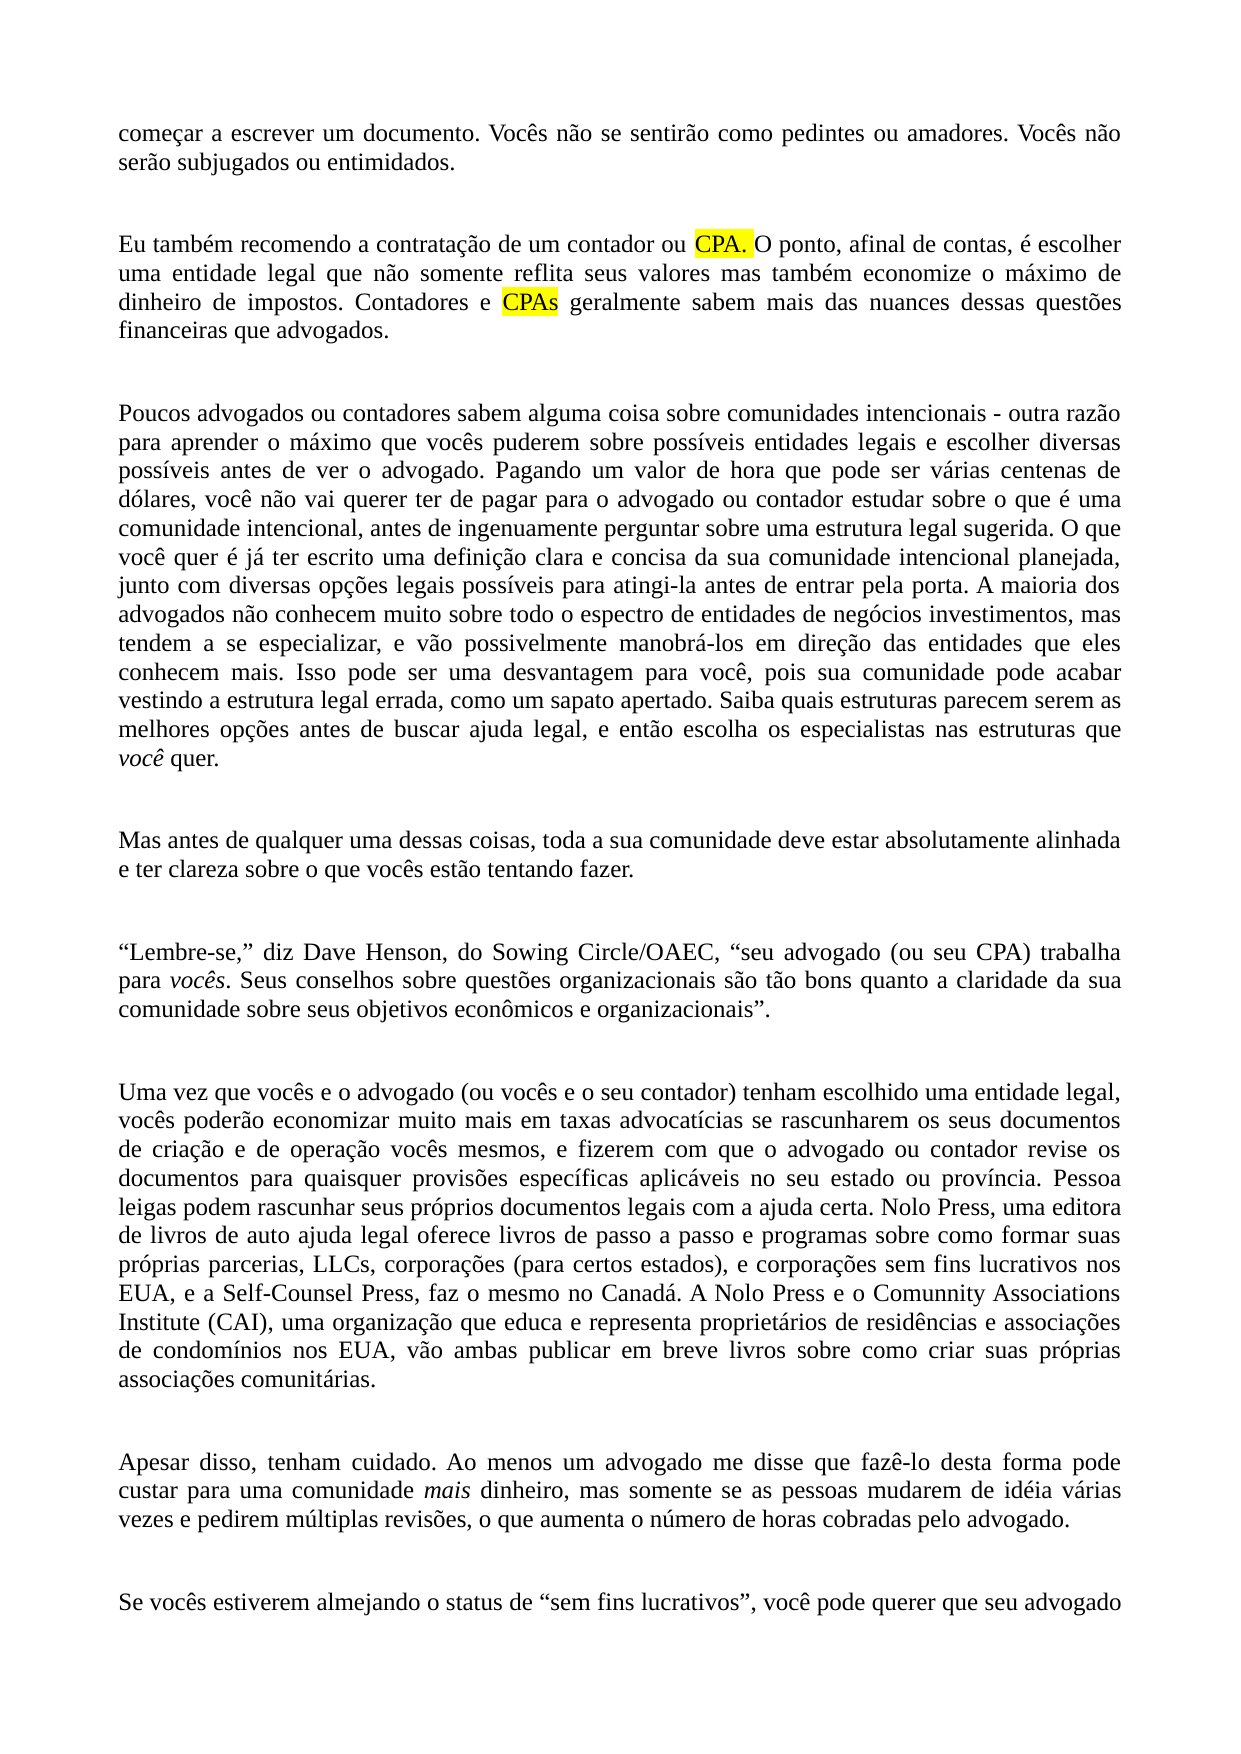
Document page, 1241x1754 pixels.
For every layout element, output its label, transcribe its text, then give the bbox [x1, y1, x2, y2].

text Se vocês estiverem almejando o status de “sem fins lucrativos”, você pode querer que seu advogado [118, 1587, 1122, 1616]
text Poucos advogados ou contadores sabem alguma coisa sobre comunidades intencionais - outra razão para aprender o máximo que vocês puderem sobre possíveis entidades legais e escolher diversas possíveis antes de ver o advogado. Pagando um valor de hora que pode ser várias centenas de dólares, você não vai querer ter de pagar para o advogado ou contador estudar sobre o que é uma comunidade intencional, antes de ingenuamente perguntar sobre uma estrutura legal sugerida. O que você quer é já ter escrito uma definição clara e concisa da sua comunidade intencional planejada, junto com diversas opções legais possíveis para atingi-la antes de entrar pela porta. A maioria dos advogados não conhecem muito sobre todo o espectro de entidades de negócios investimentos, mas tendem a se especializar, e vão possivelmente manobrá-los em direção das entidades que eles conhecem mais. Isso pode ser uma desvantagem para você, pois sua comunidade pode acabar vestindo a estrutura legal errada, como um sapato apertado. Saiba quais estruturas parecem serem as melhores opções antes de buscar ajuda legal, e então escolha os especialistas nas estruturas que você quer. [118, 398, 1122, 772]
text Mas antes de qualquer uma dessas coisas, toda a sua comunidade deve estar absolutamente alinhada e ter clareza sobre o que vocês estão tentando fazer. [118, 826, 1122, 883]
text “Lembre-se,” diz Dave Henson, do Sowing Circle/OAEC, “seu advogado (ou seu CPA) trabalha para vocês. Seus conselhos sobre questões organizacionais são tão bons quanto a claridade da sua comunidade sobre seus objetivos econômicos e organizacionais”. [118, 937, 1122, 1023]
text começar a escrever um documento. Vocês não se sentirão como pedintes ou amadores. Vocês não serão subjugados ou entimidados. [118, 118, 1122, 176]
text Apesar disso, tenham cuidado. Ao menos um advogado me disse que fazê-lo desta forma pode custar para uma comunidade mais dinheiro, mas somente se as pessoas mudarem de idéia várias vezes e pedirem múltiplas revisões, o que aumenta o número de horas cobradas pelo advogado. [118, 1447, 1122, 1533]
text Uma vez que vocês e o advogado (ou vocês e o seu contador) tenham escolhido uma entidade legal, vocês poderão economizar muito mais em taxas advocatícias se rascunharem os seus documentos de criação e de operação vocês mesmos, e fizerem com que o advogado ou contador revise os documentos para quaisquer provisões específicas aplicáveis no seu estado ou província. Pessoa leigas podem rascunhar seus próprios documentos legais com a ajuda certa. Nolo Press, uma editora de livros de auto ajuda legal oferece livros de passo a passo e programas sobre como formar suas próprias parcerias, LLCs, corporações (para certos estados), e corporações sem fins lucrativos nos EUA, e a Self-Counsel Press, faz o mesmo no Canadá. A Nolo Press e o Comunnity Associations Institute (CAI), uma organização que educa e representa proprietários de residências e associações de condomínios nos EUA, vão ambas publicar em breve livros sobre como criar suas próprias associações comunitárias. [118, 1077, 1122, 1393]
text Eu também recomendo a contratação de um contador ou CPA. O ponto, afinal de contas, é escolher uma entidade legal que não somente reflita seus valores mas também economize o máximo de dinheiro de impostos. Contadores e CPAs geralmente sabem mais das nuances dessas questões financeiras que advogados. [118, 229, 1122, 344]
